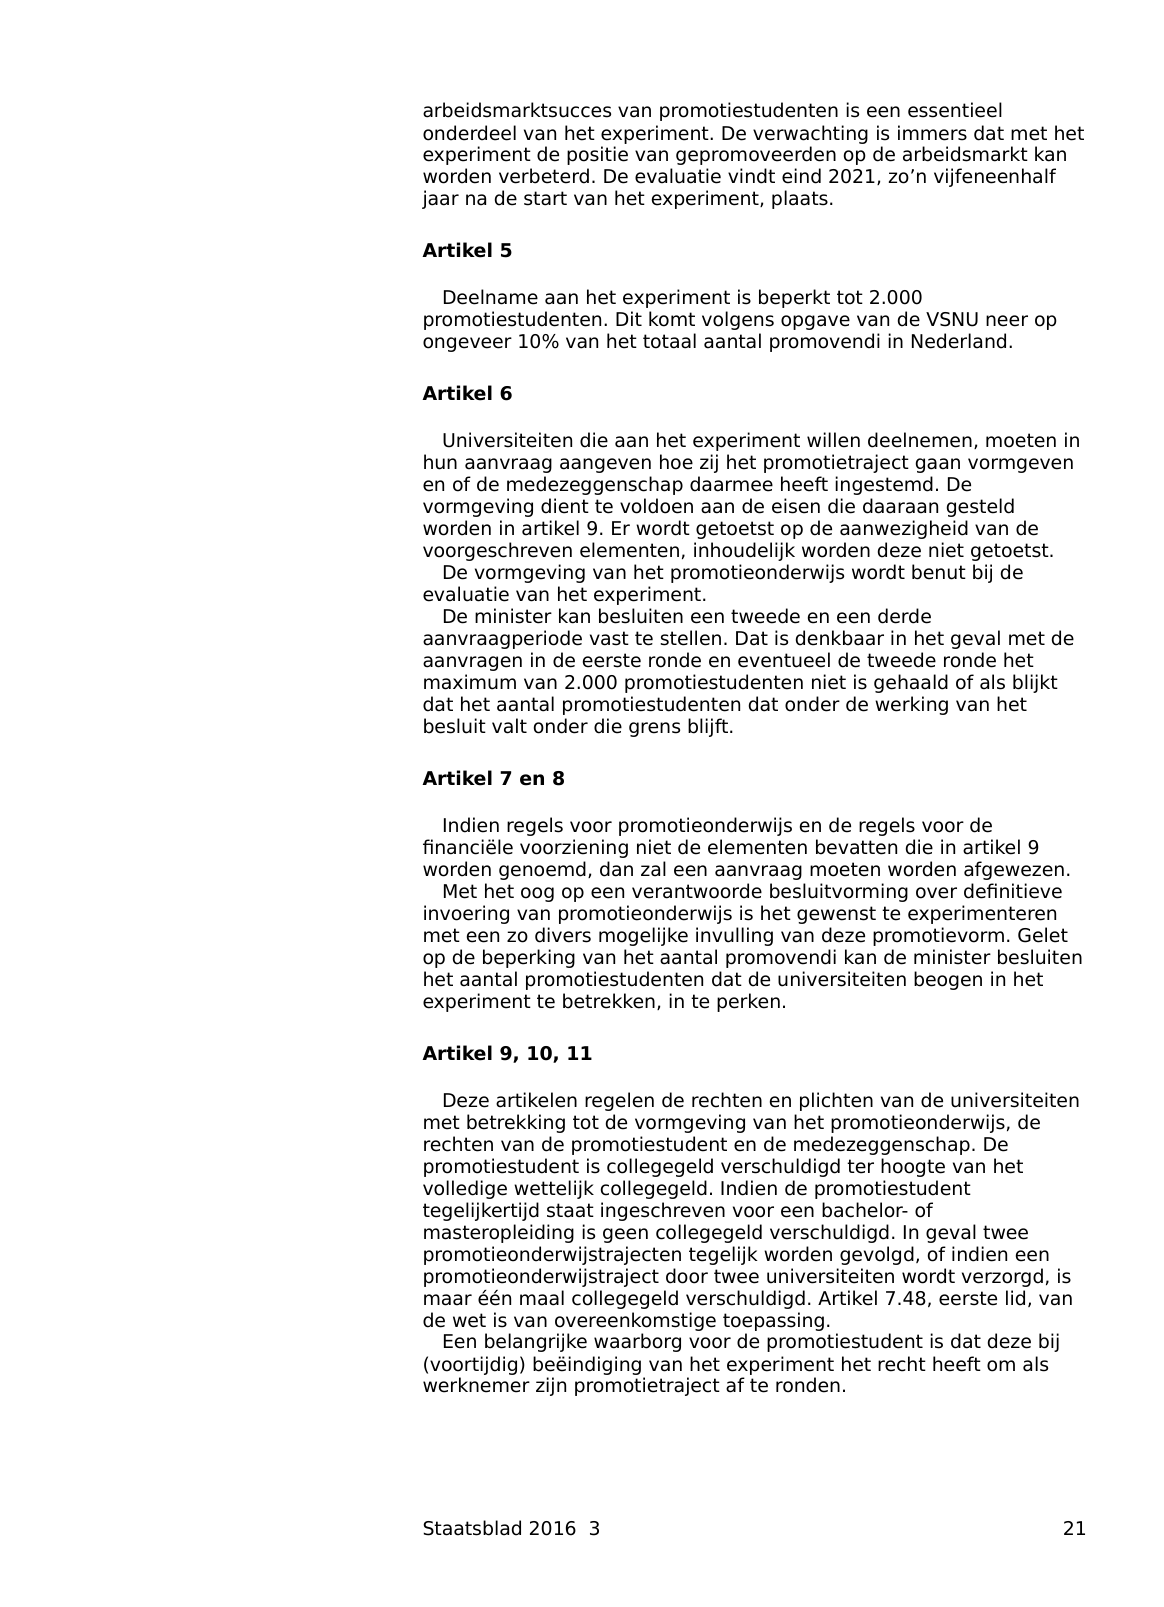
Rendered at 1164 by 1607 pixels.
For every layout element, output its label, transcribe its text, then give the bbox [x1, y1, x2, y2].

text De minister kan besluiten een tweede en een derde aanvraagperiode vast te stellen. Dat is denkbaar in het geval met de aanvragen in de eerste ronde en eventueel de tweede ronde het maximum van 2.000 promotiestudenten niet is gehaald of als blijkt dat het aantal promotiestudenten dat onder de werking van het besluit valt onder die grens blijft. [422, 606, 1087, 738]
subtitle Artikel 9, 10, 11 [422, 1043, 1087, 1065]
text arbeidsmarktsucces van promotiestudenten is een essentieel onderdeel van het experiment. De verwachting is immers dat met het experiment de positie van gepromoveerden op de arbeidsmarkt kan worden verbeterd. De evaluatie vindt eind 2021, zo’n vijfeneenhalf jaar na de start van het experiment, plaats. [422, 100, 1087, 210]
text Met het oog op een verantwoorde besluitvorming over definitieve invoering van promotieonderwijs is het gewenst te experimenteren met een zo divers mogelijke invulling van deze promotievorm. Gelet op de beperking van het aantal promovendi kan de minister besluiten het aantal promotiestudenten dat de universiteiten beogen in het experiment te betrekken, in te perken. [422, 881, 1087, 1013]
subtitle Artikel 5 [422, 240, 1087, 262]
text Deelname aan het experiment is beperkt tot 2.000 promotiestudenten. Dit komt volgens opgave van de VSNU neer op ongeveer 10% van het totaal aantal promovendi in Nederland. [422, 287, 1087, 353]
text De vormgeving van het promotieonderwijs wordt benut bij de evaluatie van het experiment. [422, 562, 1087, 606]
text Universiteiten die aan het experiment willen deelnemen, moeten in hun aanvraag aangeven hoe zij het promotietraject gaan vormgeven en of de medezeggenschap daarmee heeft ingestemd. De vormgeving dient te voldoen aan de eisen die daaraan gesteld worden in artikel 9. Er wordt getoetst op de aanwezigheid van de voorgeschreven elementen, inhoudelijk worden deze niet getoetst. [422, 430, 1087, 562]
text Deze artikelen regelen de rechten en plichten van de universiteiten met betrekking tot de vormgeving van het promotieonderwijs, de rechten van de promotiestudent en de medezeggenschap. De promotiestudent is collegegeld verschuldigd ter hoogte van het volledige wettelijk collegegeld. Indien de promotiestudent tegelijkertijd staat ingeschreven voor een bachelor- of masteropleiding is geen collegegeld verschuldigd. In geval twee promotieonderwijstrajecten tegelijk worden gevolgd, of indien een promotieonderwijstraject door twee universiteiten wordt verzorgd, is maar één maal collegegeld verschuldigd. Artikel 7.48, eerste lid, van de wet is van overeenkomstige toepassing. [422, 1090, 1087, 1331]
subtitle Artikel 6 [422, 383, 1087, 405]
text Een belangrijke waarborg voor de promotiestudent is dat deze bij (voortijdig) beëindiging van het experiment het recht heeft om als werknemer zijn promotietraject af te ronden. [422, 1331, 1087, 1397]
text Indien regels voor promotieonderwijs en de regels voor de financiële voorziening niet de elementen bevatten die in artikel 9 worden genoemd, dan zal een aanvraag moeten worden afgewezen. [422, 815, 1087, 881]
subtitle Artikel 7 en 8 [422, 768, 1087, 790]
